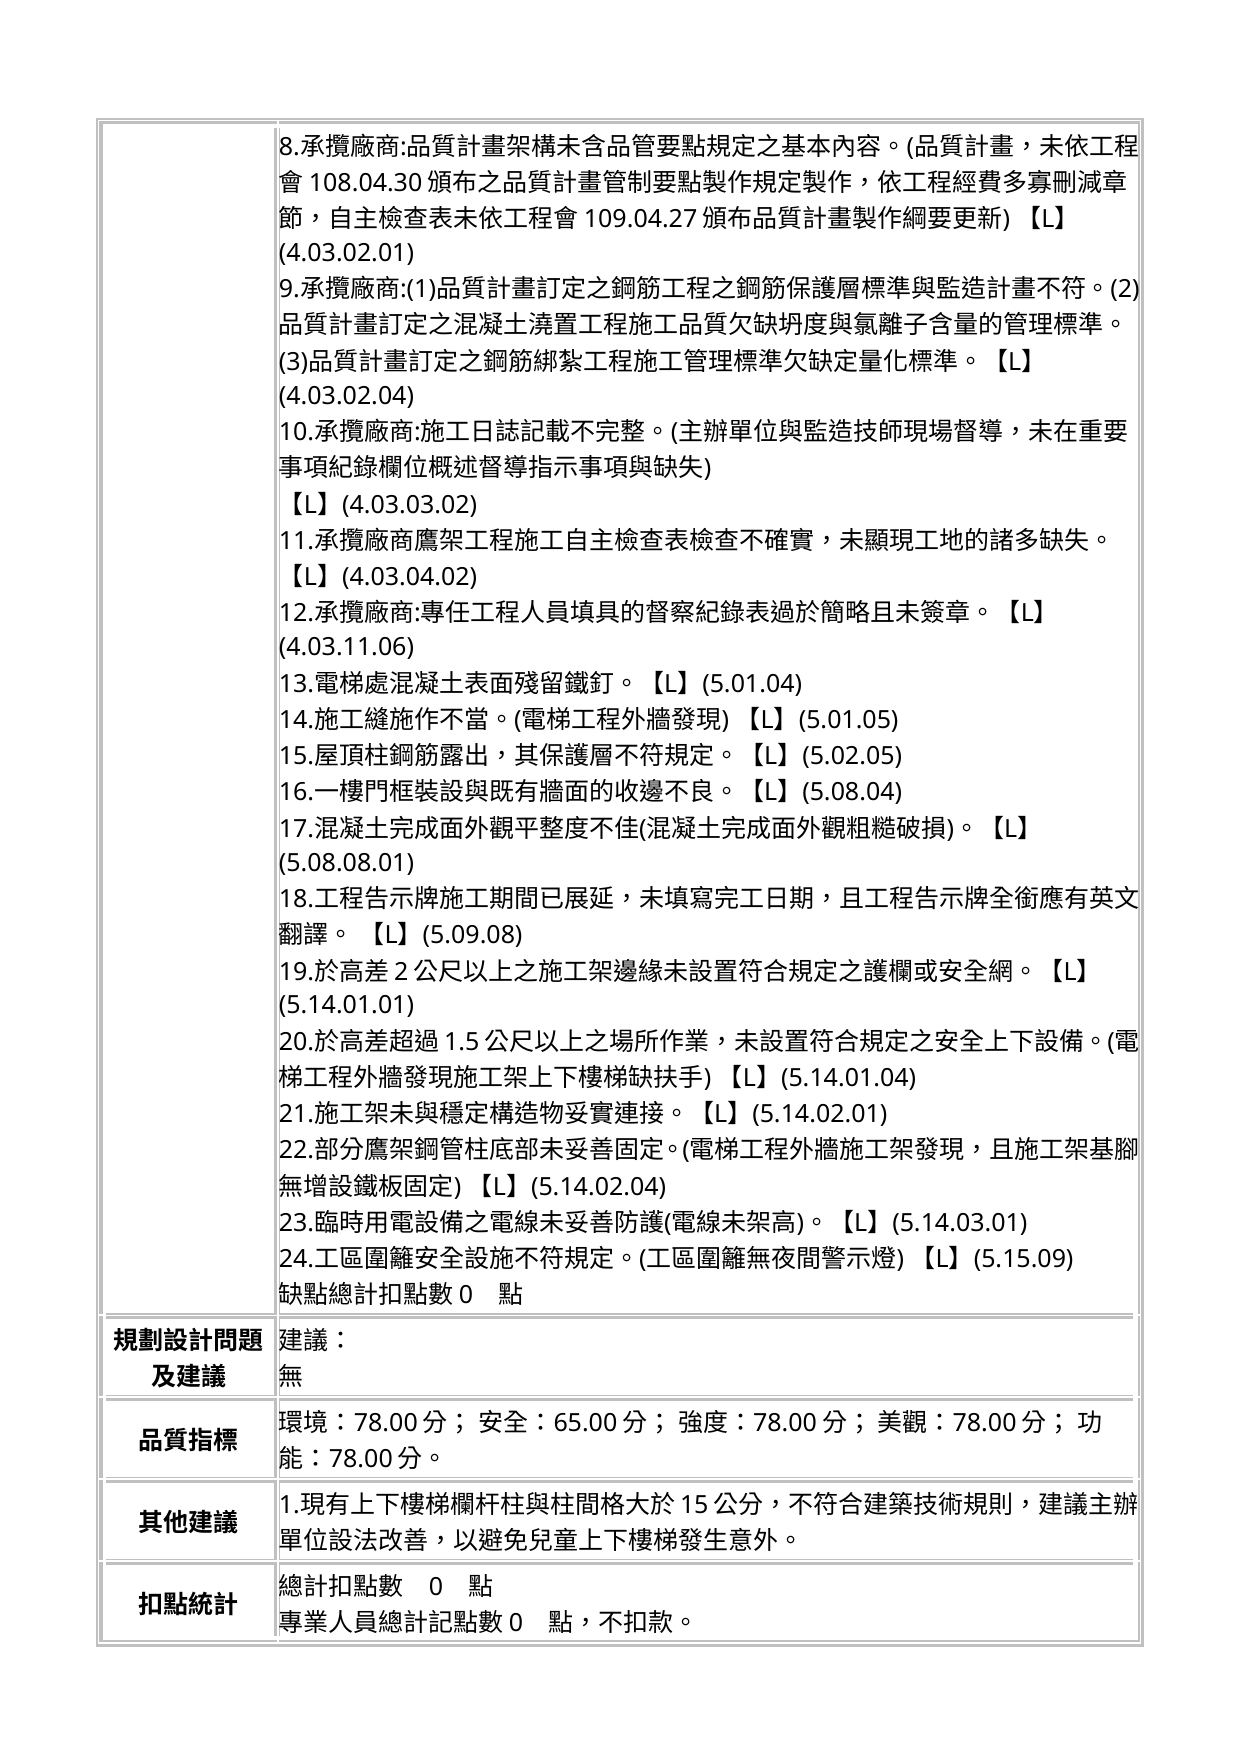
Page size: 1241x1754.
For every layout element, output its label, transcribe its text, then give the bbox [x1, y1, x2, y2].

table_cell 規劃設計問題及建議 [99, 1313, 277, 1395]
table_cell 建議： 無 [277, 1313, 1141, 1395]
table_cell [103, 124, 277, 1313]
table_cell 環境：78.00分； 安全：65.00分； 強度：78.00分； 美觀：78.00分； 功能：78.00分。 [277, 1395, 1141, 1477]
table_cell 其他建議 [99, 1477, 277, 1558]
table_cell 扣點統計 [99, 1559, 277, 1640]
table_cell 品質指標 [99, 1395, 277, 1477]
table_cell 8.承攬廠商:品質計畫架構未含品管要點規定之基本內容。(品質計畫，未依工程會108.04.30頒布之品質計畫管制要點製作規定製作，依工程經費多寡刪減章節，自主檢查表未依工程會109.04.27頒布品質計畫製作綱要更新) 【L】(4.03.02.01) 9.承攬廠商:(1)品質計畫訂定之鋼筋工程之鋼筋保護層標準與監造計畫不符。(2)品質計畫訂定之混凝土澆置工程施工品質欠缺坍度與氯離子含量的管理標準。(3)品質計畫訂定之鋼筋綁紮工程施工管理標準欠缺定量化標準。【L】(4.03.02.04) 10.承攬廠商:施工日誌記載不完整。(主辦單位與監造技師現場督導，未在重要事項紀錄欄位概述督導指示事項與缺失) 【L】(4.03.03.02) 11.承攬廠商鷹架工程施工自主檢查表檢查不確實，未顯現工地的諸多缺失。【L】(4.03.04.02) 12.承攬廠商:專任工程人員填具的督察紀錄表過於簡略且未簽章。【L】(4.03.11.06) 13.電梯處混凝土表面殘留鐵釘。【L】(5.01.04) 14.施工縫施作不當。(電梯工程外牆發現) 【L】(5.01.05) 15.屋頂柱鋼筋露出，其保護層不符規定。【L】(5.02.05) 16.一樓門框裝設與既有牆面的收邊不良。【L】(5.08.04) 17.混凝土完成面外觀平整度不佳(混凝土完成面外觀粗糙破損)。【L】(5.08.08.01) 18.工程告示牌施工期間已展延，未填寫完工日期，且工程告示牌全銜應有英文翻譯。 【L】(5.09.08) 19.於高差2公尺以上之施工架邊緣未設置符合規定之護欄或安全網。【L】(5.14.01.01) 20.於高差超過1.5公尺以上之場所作業，未設置符合規定之安全上下設備。(電梯工程外牆發現施工架上下樓梯缺扶手) 【L】(5.14.01.04) 21.施工架未與穩定構造物妥實連接。【L】(5.14.02.01) 22.部分鷹架鋼管柱底部未妥善固定。(電梯工程外牆施工架發現，且施工架基腳無增設鐵板固定) 【L】(5.14.02.04) 23.臨時用電設備之電線未妥善防護(電線未架高)。【L】(5.14.03.01) 24.工區圍籬安全設施不符規定。(工區圍籬無夜間警示燈) 【L】(5.15.09) 缺點總計扣點數0 點 [277, 120, 1141, 1313]
table_cell 1.現有上下樓梯欄杆柱與柱間格大於15公分，不符合建築技術規則，建議主辦單位設法改善，以避免兒童上下樓梯發生意外。 [277, 1477, 1141, 1558]
table_cell 總計扣點數 0 點 專業人員總計記點數0 點，不扣款。 [277, 1559, 1141, 1640]
